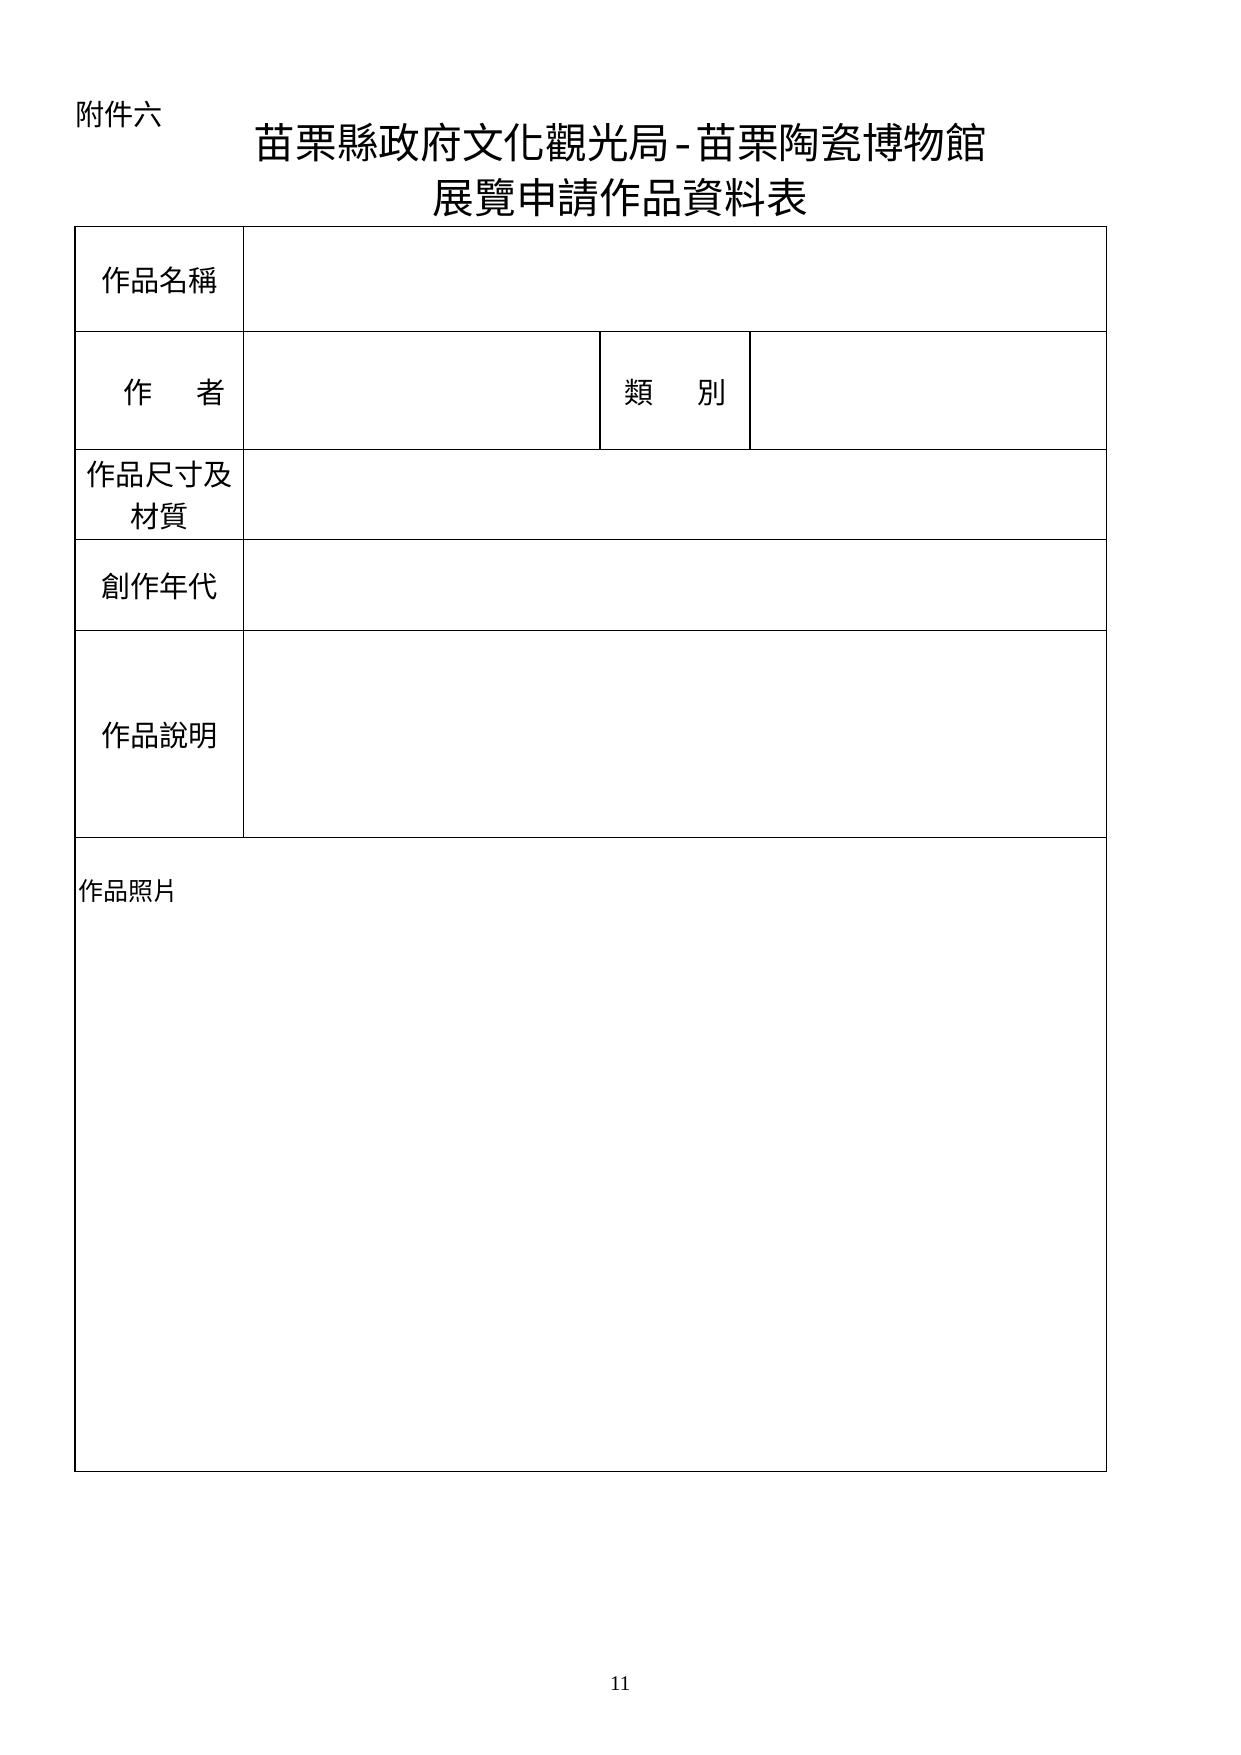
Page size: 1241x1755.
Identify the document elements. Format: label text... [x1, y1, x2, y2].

table_cell 作 者 [76, 332, 243, 449]
table_cell 類 別 [601, 332, 749, 449]
table_cell [244, 540, 1106, 630]
table_header [244, 227, 1106, 331]
text 附件六 [75, 99, 1165, 132]
text 展覽申請作品資料表 [75, 165, 1165, 226]
table_header 作品名稱 [76, 227, 243, 331]
table_cell 作品照片 [76, 838, 1106, 1471]
table_cell [244, 332, 599, 449]
table_cell 創作年代 [76, 540, 243, 630]
table_cell [751, 332, 1106, 449]
table_cell [244, 450, 1106, 538]
table_cell [244, 631, 1106, 837]
table_cell 作品尺寸及材質 [76, 450, 243, 538]
text 苗栗縣政府文化觀光局-苗栗陶瓷博物館 [75, 132, 1165, 165]
table_cell 作品說明 [76, 631, 243, 837]
